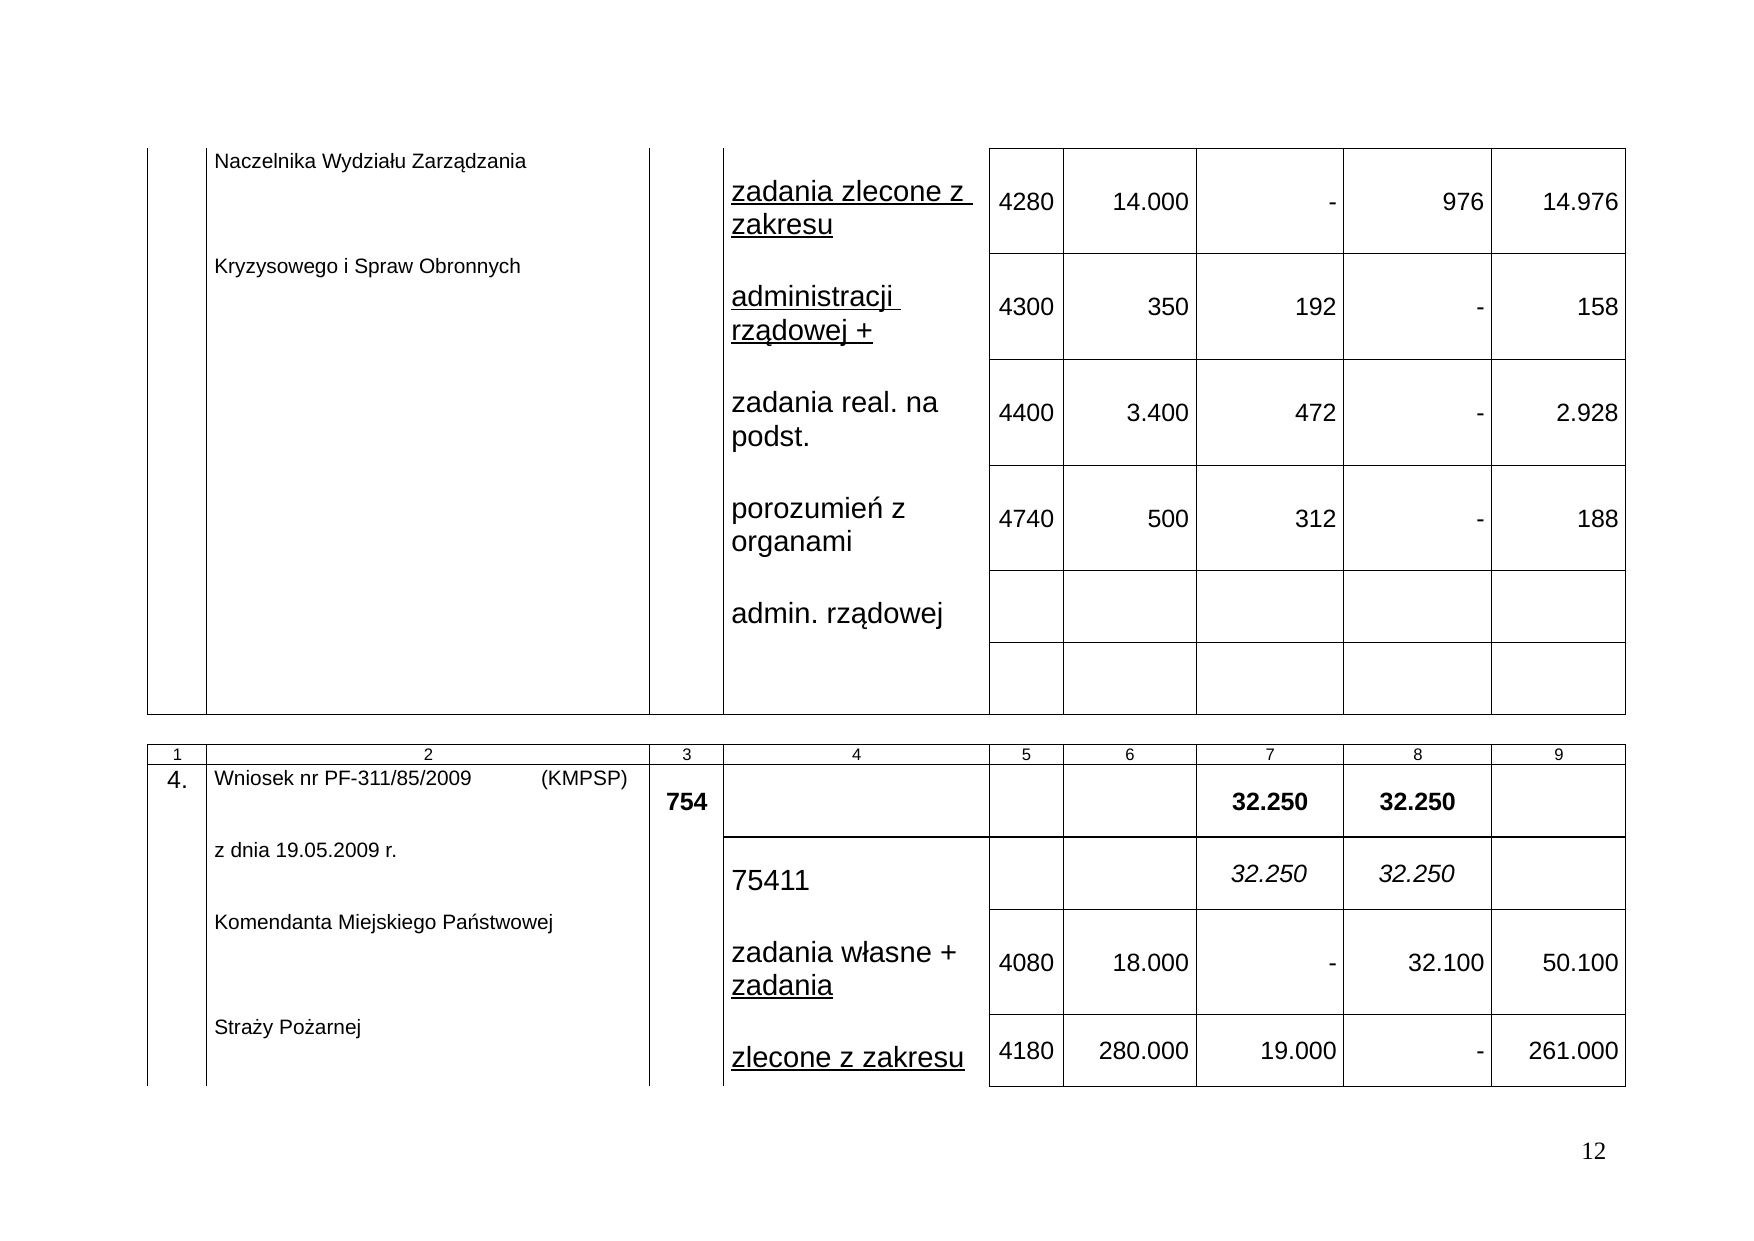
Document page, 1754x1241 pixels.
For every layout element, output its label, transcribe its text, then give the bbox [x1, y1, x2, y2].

table_cell [148, 836, 206, 908]
table_cell [1064, 643, 1196, 714]
table_cell [650, 465, 723, 570]
table_cell 280.000 [1064, 1015, 1196, 1086]
table_cell [148, 570, 206, 642]
table_cell 4740 [990, 466, 1063, 570]
table_cell 976 [1344, 149, 1491, 253]
table_cell - [1344, 466, 1491, 570]
table_cell [1492, 838, 1625, 908]
table_cell [1492, 571, 1625, 642]
table_cell [207, 642, 649, 714]
table_cell 4300 [990, 254, 1063, 359]
table_cell [1492, 643, 1625, 714]
table_cell Naczelnika Wydziału Zarządzania [207, 148, 649, 253]
table_cell [650, 359, 723, 464]
table_cell zadania własne + zadania [724, 909, 989, 1014]
table_cell [990, 765, 1063, 836]
table_cell 75411 [724, 838, 989, 908]
table_cell [148, 909, 206, 1014]
table_cell [1344, 571, 1491, 642]
table_cell [1492, 765, 1625, 836]
table_cell [650, 642, 723, 714]
table_cell 158 [1492, 254, 1625, 359]
table_cell [207, 465, 649, 570]
table_cell 32.250 [1344, 838, 1491, 908]
table_cell 754 [650, 765, 723, 836]
table_cell [724, 642, 989, 714]
table_cell [1197, 643, 1343, 714]
table_cell [148, 148, 206, 253]
table_cell 312 [1197, 466, 1343, 570]
table_cell 192 [1197, 254, 1343, 359]
table_cell [650, 148, 723, 253]
table_cell z dnia 19.05.2009 r. [207, 836, 649, 908]
table_header 8 [1344, 745, 1491, 764]
table_cell 500 [1064, 466, 1196, 570]
table_header 3 [650, 745, 723, 764]
table_header 1 [148, 745, 206, 764]
table_cell [650, 1014, 723, 1086]
table_cell 32.250 [1344, 765, 1491, 836]
table_cell 32.250 [1197, 838, 1343, 908]
table_cell [207, 570, 649, 642]
table_cell - [1344, 360, 1491, 464]
table_cell 50.100 [1492, 910, 1625, 1014]
table_cell zadania real. na podst. [724, 359, 989, 464]
table_cell [148, 359, 206, 464]
table_cell 14.000 [1064, 149, 1196, 253]
table_cell [1064, 765, 1196, 836]
table_cell - [1344, 254, 1491, 359]
table_cell 19.000 [1197, 1015, 1343, 1086]
table_cell [650, 836, 723, 908]
table_cell Straży Pożarnej [207, 1014, 649, 1086]
table_cell [650, 253, 723, 359]
table_cell administracji rządowej + [724, 253, 989, 359]
table_cell [1064, 838, 1196, 908]
table_cell [990, 838, 1063, 908]
table_cell [148, 1014, 206, 1086]
table_header 7 [1197, 745, 1343, 764]
table_cell porozumień z organami [724, 465, 989, 570]
table_cell 14.976 [1492, 149, 1625, 253]
table_cell [207, 359, 649, 464]
table_cell [990, 571, 1063, 642]
table_cell Wniosek nr PF-311/85/2009 (KMPSP) [207, 765, 649, 836]
table_cell 32.100 [1344, 910, 1491, 1014]
table_cell [650, 909, 723, 1014]
table_cell [148, 642, 206, 714]
table_cell 472 [1197, 360, 1343, 464]
table_header 4 [724, 745, 989, 764]
table_cell [724, 765, 989, 836]
table_cell 4080 [990, 910, 1063, 1014]
table_cell 261.000 [1492, 1015, 1625, 1086]
table_cell - [1344, 1015, 1491, 1086]
table_cell 3.400 [1064, 360, 1196, 464]
table_cell [650, 570, 723, 642]
table_cell zlecone z zakresu [724, 1014, 989, 1086]
table_header 2 [207, 745, 649, 764]
table_cell 350 [1064, 254, 1196, 359]
table_header 5 [990, 745, 1063, 764]
table_cell 4180 [990, 1015, 1063, 1086]
table_cell 18.000 [1064, 910, 1196, 1014]
table_cell 2.928 [1492, 360, 1625, 464]
table_cell 4. [148, 765, 206, 836]
table_cell [1344, 643, 1491, 714]
table_cell [148, 465, 206, 570]
table_cell 4280 [990, 149, 1063, 253]
table_header 9 [1492, 745, 1625, 764]
table_header 6 [1064, 745, 1196, 764]
table_cell [1064, 571, 1196, 642]
table_cell admin. rządowej [724, 570, 989, 642]
table_cell 32.250 [1197, 765, 1343, 836]
table_cell Komendanta Miejskiego Państwowej [207, 909, 649, 1014]
table_cell [148, 253, 206, 359]
table_cell zadania zlecone z zakresu [724, 148, 989, 253]
table_cell [1197, 571, 1343, 642]
table_cell [990, 643, 1063, 714]
table_cell 4400 [990, 360, 1063, 464]
table_cell 188 [1492, 466, 1625, 570]
table_cell - [1197, 910, 1343, 1014]
table_cell Kryzysowego i Spraw Obronnych [207, 253, 649, 359]
table_cell - [1197, 149, 1343, 253]
